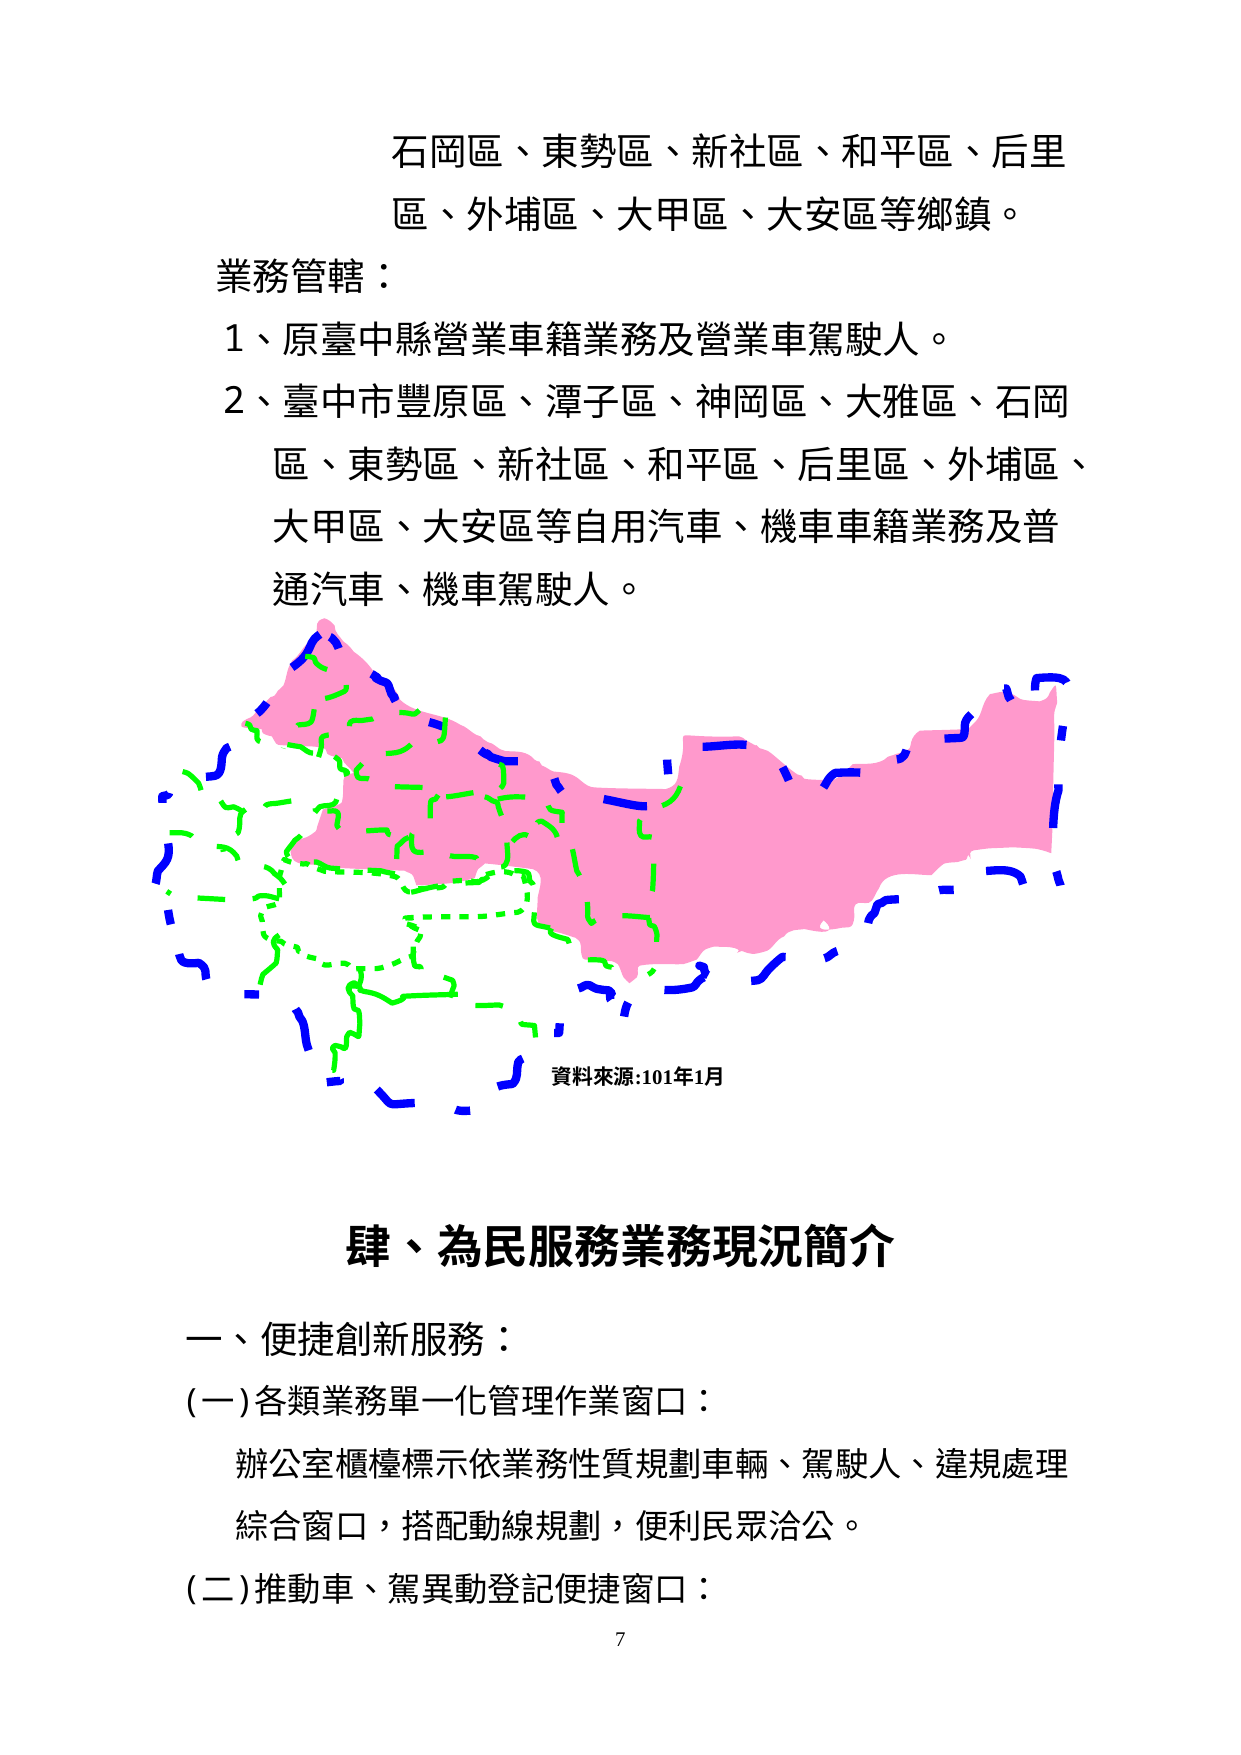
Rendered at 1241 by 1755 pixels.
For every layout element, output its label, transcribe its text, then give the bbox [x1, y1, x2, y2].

text 1、原臺中縣營業車籍業務及營業車駕駛人。 [223, 295, 1093, 358]
text 2、臺中市豐原區、潭子區、神岡區、大雅區、石岡區、東勢區、新社區、和平區、后里區、外埔區、大甲區、大安區等自用汽車、機車車籍業務及普通汽車、機車駕駛人。 [222, 358, 1093, 608]
text 責任區域：臺中市豐原區、潭子區、神岡區、大雅區、石岡區、東勢區、新社區、和平區、后里區、外埔區、大甲區、大安區等鄉鎮。 [148, 108, 1093, 233]
text (二)推動車、駕異動登記便捷窗口： [148, 1545, 1093, 1608]
text 業務管轄： [148, 233, 1093, 295]
text (一)各類業務單一化管理作業窗口： [148, 1358, 1093, 1420]
text 辦公室櫃檯標示依業務性質規劃車輛、駕駛人、違規處理綜合窗口，搭配動線規劃，便利民眾洽公。 [235, 1420, 1093, 1545]
text 一、便捷創新服務： [148, 1295, 1093, 1358]
text 肆、為民服務業務現況簡介 [148, 1170, 1093, 1295]
